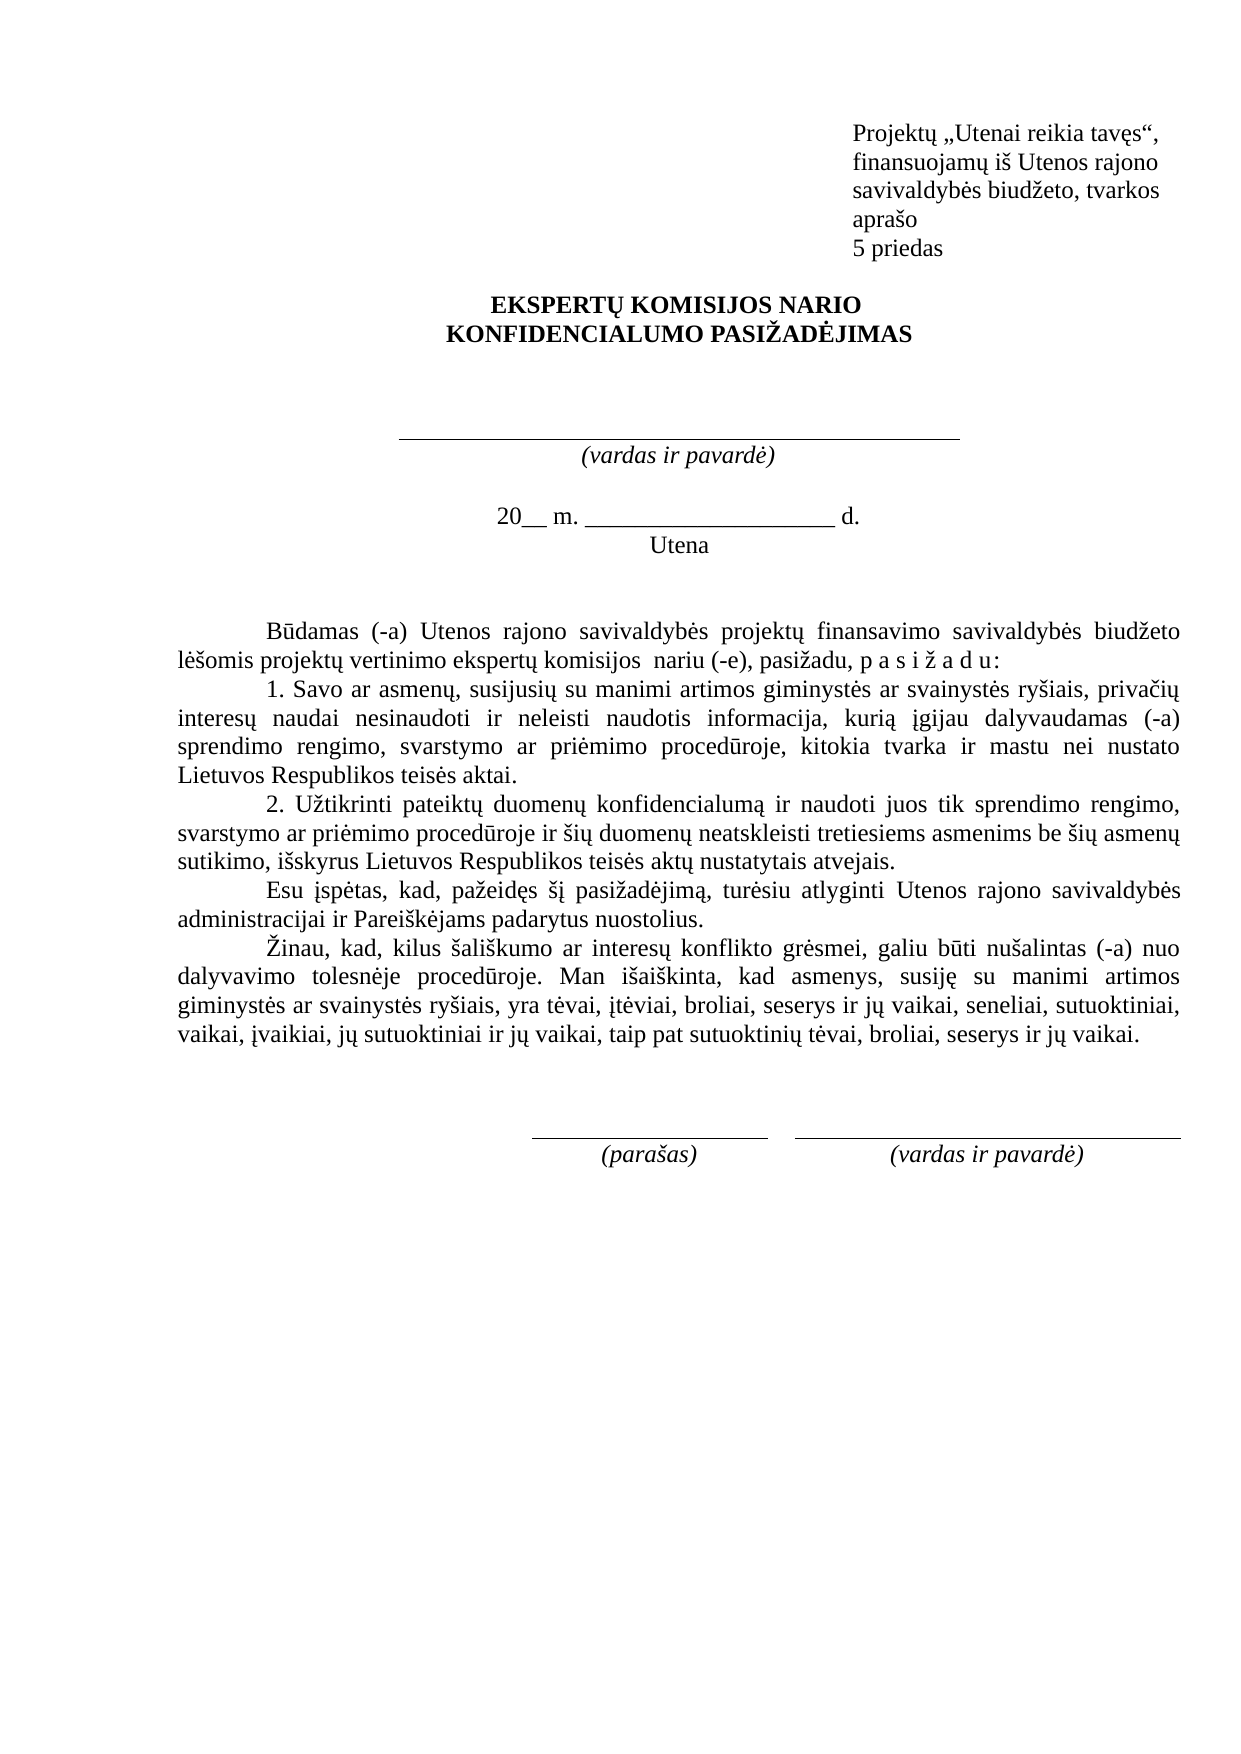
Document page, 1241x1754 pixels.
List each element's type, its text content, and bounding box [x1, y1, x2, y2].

text EKSPERTŲ KOMISIJOS NARIO [177, 291, 1181, 319]
text Būdamas (-a) Utenos rajono savivaldybės projektų finansavimo savivaldybės biudžeto lėšomis projektų vertinimo ekspertų komisijos nariu (-e), pasižadu, pasižadu: [177, 616, 1181, 674]
text Esu įspėtas, kad, pažeidęs šį pasižadėjimą, turėsiu atlyginti Utenos rajono savivaldybės administracijai ir Pareiškėjams padarytus nuostolius. [177, 875, 1181, 933]
text 1. Savo ar asmenų, susijusių su manimi artimos giminystės ar svainystės ryšiais, privačių interesų naudai nesinaudoti ir neleisti naudotis informacija, kurią įgijau dalyvaudamas (-a) sprendimo rengimo, svarstymo ar priėmimo procedūroje, kitokia tvarka ir mastu nei nustato Lietuvos Respublikos teisės aktai. [177, 674, 1181, 789]
table_header [795, 1105, 1181, 1138]
table_cell [768, 1138, 795, 1172]
text 20__ m. ____________________ d. [177, 501, 1179, 530]
table_cell (vardas ir pavardė) [795, 1139, 1181, 1172]
table_cell (vardas ir pavardė) [399, 440, 960, 473]
text Žinau, kad, kilus šališkumo ar interesų konflikto grėsmei, galiu būti nušalintas (-a) nuo dalyvavimo tolesnėje procedūroje. Man išaiškinta, kad asmenys, susiję su manimi artimos giminystės ar svainystės ryšiais, yra tėvai, įtėviai, broliai, seserys ir jų vaikai, seneliai, sutuoktiniai, vaikai, įvaikiai, jų sutuoktiniai ir jų vaikai, taip pat sutuoktinių tėvai, broliai, seserys ir jų vaikai. [177, 933, 1181, 1048]
table_header [768, 1105, 795, 1138]
table_header [532, 1105, 768, 1138]
text KONFIDENCIALUMO PASIŽADĖJIMAS [177, 319, 1181, 348]
table_cell (parašas) [532, 1139, 768, 1172]
text 5 priedas [717, 233, 1181, 262]
text 2. Užtikrinti pateiktų duomenų konfidencialumą ir naudoti juos tik sprendimo rengimo, svarstymo ar priėmimo procedūroje ir šių duomenų neatskleisti tretiesiems asmenims be šių asmenų sutikimo, išskyrus Lietuvos Respublikos teisės aktų nustatytais atvejais. [177, 789, 1181, 875]
text Projektų „Utenai reikia tavęs“, finansuojamų iš Utenos rajono savivaldybės biudžeto, tvarkos aprašo [852, 118, 1196, 233]
text Utena [177, 530, 1181, 559]
table_header [399, 406, 960, 439]
